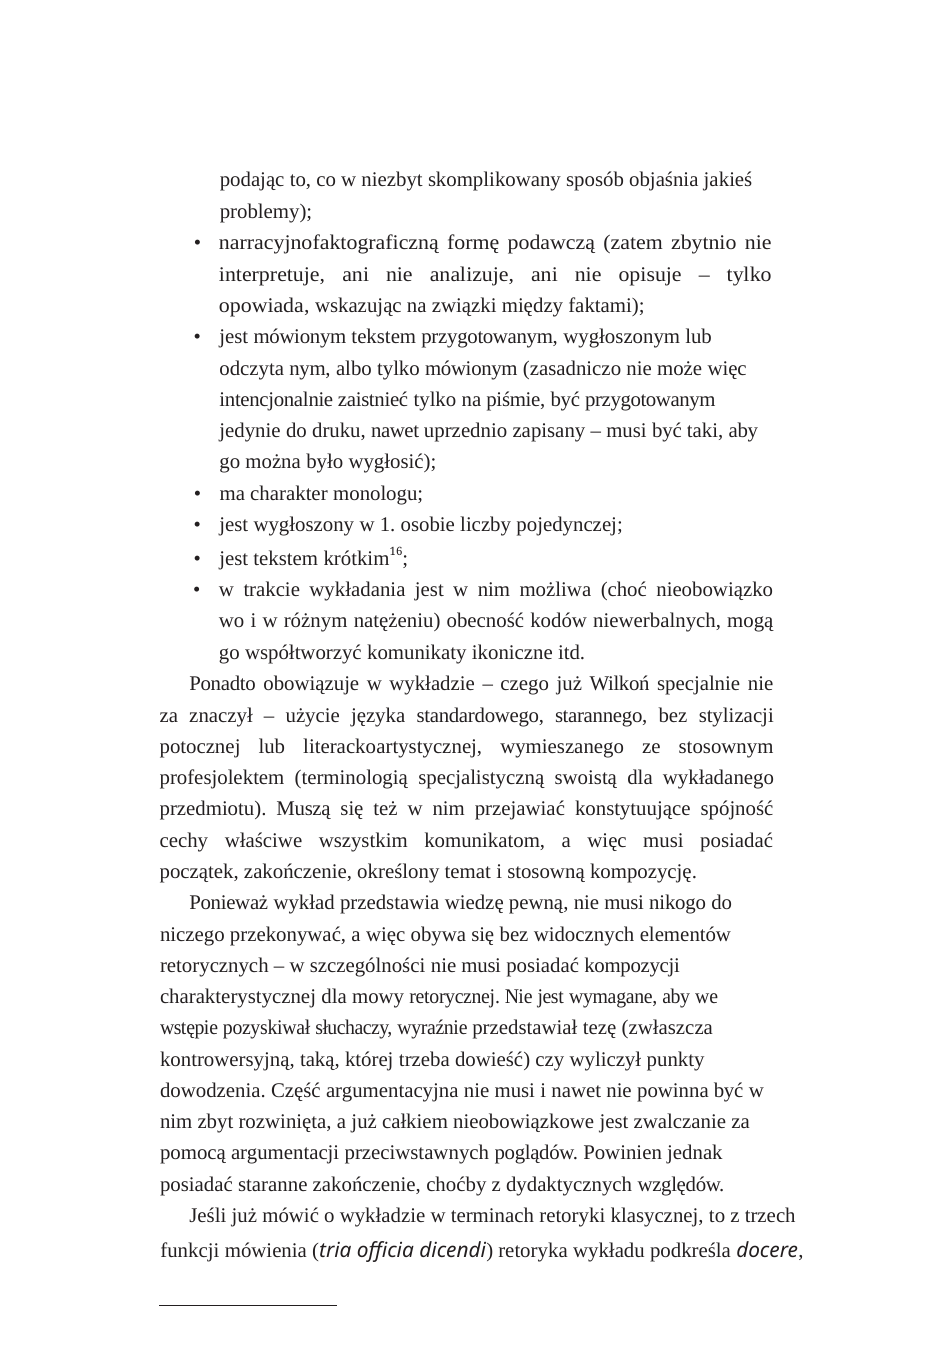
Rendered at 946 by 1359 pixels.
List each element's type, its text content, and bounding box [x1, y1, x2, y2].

list w trakcie wykładania jest w nim możliwa (choć nieobowiązko­ wo i w różnym natężeniu) obecność kodów niewerbalnych, mogą go współtworzyć komunikaty ikoniczne itd. [193, 577, 774, 664]
list ma charakter monologu; [193, 481, 814, 505]
list jest wygłoszony w 1. osobie liczby pojedynczej; [193, 512, 814, 536]
text Ponieważ wykład przedstawia wiedzę pewną, nie musi nikogo do niczego przekonywać, a więc obywa się bez widocznych elementów retorycznych – w szczególności nie musi posiadać kompozycji charakterystycznej dla mowy retorycznej. Nie jest wymagane, aby we wstępie pozyskiwał słuchaczy, wyraźnie przedstawiał tezę (zwłaszcza kontrowersyjną, taką, której trzeba dowieść) czy wyliczył punkty dowodzenia. Część argumentacyjna nie musi i nawet nie powinna być w nim zbyt rozwinięta, a już całkiem nieobowiązkowe jest zwalczanie za pomocą argumentacji przeciwstawnych poglądów. Powinien jednak posiadać staranne zakończenie, choćby z dydaktycznych względów. [160, 890, 776, 1196]
text Ponadto obowiązuje w wykładzie – czego już Wilkoń specjalnie nie za­ znaczył – użycie języka standardowego, starannego, bez stylizacji potocznej lub literacko­artystycznej, wymieszanego ze stosownym profesjolektem (terminologią specjalistyczną swoistą dla wykładanego przedmiotu). Muszą się też w nim przejawiać konstytuujące spójność cechy właściwe wszystkim komunikatom, a więc musi posiadać początek, zakończenie, określony temat i stosowną kompozycję. [159, 671, 774, 883]
list narracyjno­faktograficzną formę podawczą (zatem zbytnio nie interpretuje, ani nie analizuje, ani nie opisuje – tylko opowiada, wskazując na związki między faktami); [193, 230, 772, 317]
list jest tekstem krótkim16; [193, 543, 814, 570]
list jest mówionym tekstem przygotowanym, wygłoszonym lub odczyta­ nym, albo tylko mówionym (zasadniczo nie może więc intencjonalnie zaistnieć tylko na piśmie, być przygotowanym jedynie do druku, nawet uprzednio zapisany – musi być taki, aby go można było wygłosić); [193, 324, 774, 473]
text Jeśli już mówić o wykładzie w terminach retoryki klasycznej, to z trzech funkcji mówienia (tria officia dicendi) retoryka wykładu podkreśla docere, [160, 1203, 814, 1264]
text podając to, co w niezbyt skomplikowany sposób objaśnia jakieś problemy); [219, 167, 814, 223]
